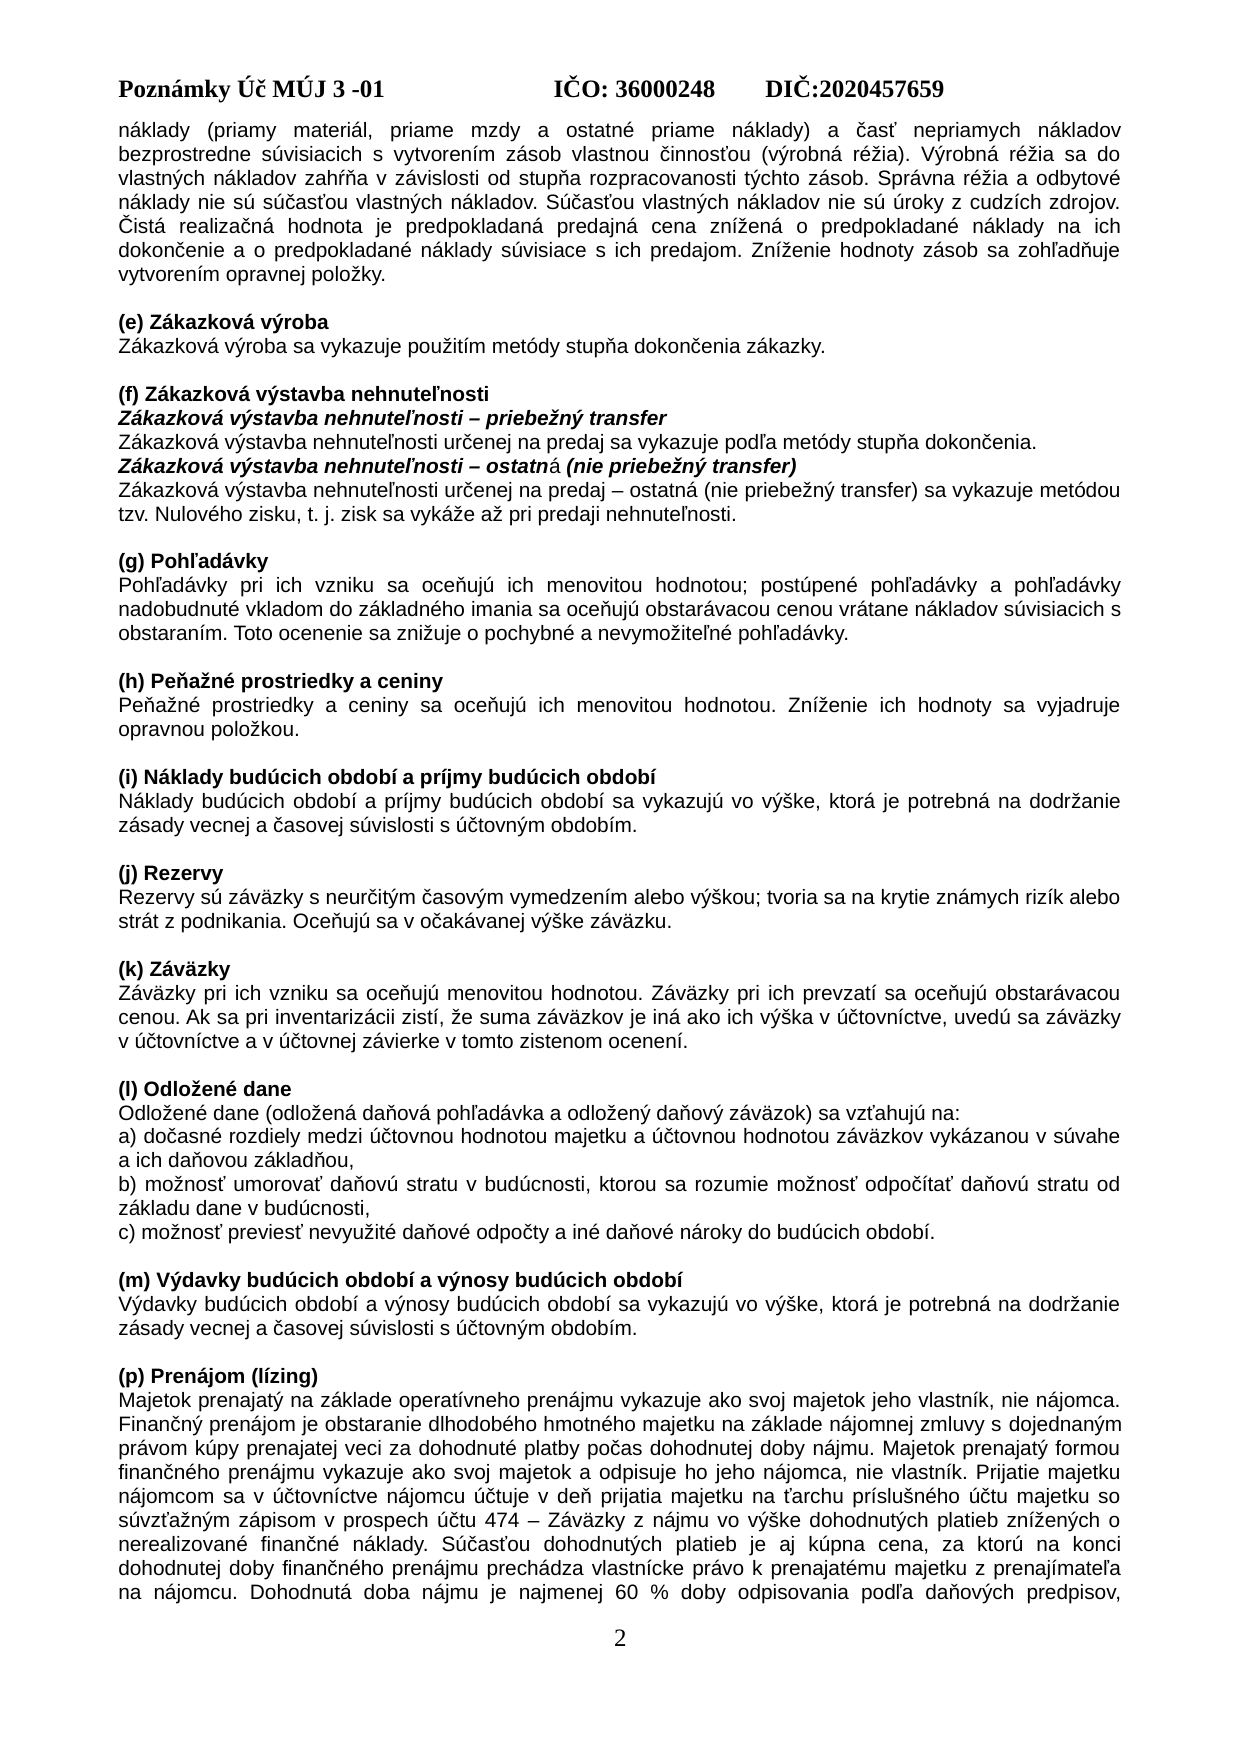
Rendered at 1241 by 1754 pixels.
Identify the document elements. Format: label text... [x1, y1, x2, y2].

text Náklady budúcich období a príjmy budúcich období sa vykazujú vo výške, ktorá je potrebná na dodržanie zásady vecnej a časovej súvislosti s účtovným obdobím. [118, 789, 1122, 837]
text (e) Zákazková výroba [118, 310, 1122, 334]
text c) možnosť previesť nevyužité daňové odpočty a iné daňové nároky do budúcich období. [118, 1220, 1122, 1244]
text (f) Zákazková výstavba nehnuteľnosti [118, 382, 1122, 406]
text Výdavky budúcich období a výnosy budúcich období sa vykazujú vo výške, ktorá je potrebná na dodržanie zásady vecnej a časovej súvislosti s účtovným obdobím. [118, 1292, 1122, 1340]
text (l) Odložené dane [118, 1076, 1122, 1100]
text (h) Peňažné prostriedky a ceniny [118, 669, 1122, 693]
text (i) Náklady budúcich období a príjmy budúcich období [118, 765, 1122, 789]
text Zákazková výstavba nehnuteľnosti určenej na predaj – ostatná (nie priebežný transfer) sa vykazuje metódou tzv. Nulového zisku, t. j. zisk sa vykáže až pri predaji nehnuteľnosti. [118, 477, 1122, 525]
text (p) Prenájom (lízing) [118, 1364, 1122, 1388]
text (m) Výdavky budúcich období a výnosy budúcich období [118, 1268, 1122, 1292]
text Zákazková výstavba nehnuteľnosti – ostatná (nie priebežný transfer) [118, 453, 1122, 477]
text (j) Rezervy [118, 861, 1122, 885]
text Zákazková výstavba nehnuteľnosti určenej na predaj sa vykazuje podľa metódy stupňa dokončenia. [118, 429, 1122, 453]
text Odložené dane (odložená daňová pohľadávka a odložený daňový záväzok) sa vzťahujú na: [118, 1100, 1122, 1124]
text Rezervy sú záväzky s neurčitým časovým vymedzením alebo výškou; tvoria sa na krytie známych rizík alebo strát z podnikania. Oceňujú sa v očakávanej výške záväzku. [118, 885, 1122, 933]
text Zákazková výroba sa vykazuje použitím metódy stupňa dokončenia zákazky. [118, 334, 1122, 358]
text Peňažné prostriedky a ceniny sa oceňujú ich menovitou hodnotou. Zníženie ich hodnoty sa vyjadruje opravnou položkou. [118, 693, 1122, 741]
text Záväzky pri ich vzniku sa oceňujú menovitou hodnotou. Záväzky pri ich prevzatí sa oceňujú obstarávacou cenou. Ak sa pri inventarizácii zistí, že suma záväzkov je iná ako ich výška v účtovníctve, uvedú sa záväzky v účtovníctve a v účtovnej závierke v tomto zistenom ocenení. [118, 981, 1122, 1052]
text a) dočasné rozdiely medzi účtovnou hodnotou majetku a účtovnou hodnotou záväzkov vykázanou v súvahe a ich daňovou základňou, [118, 1124, 1122, 1172]
text Pohľadávky pri ich vzniku sa oceňujú ich menovitou hodnotou; postúpené pohľadávky a pohľadávky nadobudnuté vkladom do základného imania sa oceňujú obstarávacou cenou vrátane nákladov súvisiacich s obstaraním. Toto ocenenie sa znižuje o pochybné a nevymožiteľné pohľadávky. [118, 573, 1122, 645]
text (k) Záväzky [118, 957, 1122, 981]
text náklady (priamy materiál, priame mzdy a ostatné priame náklady) a časť nepriamych nákladov bezprostredne súvisiacich s vytvorením zásob vlastnou činnosťou (výrobná réžia). Výrobná réžia sa do vlastných nákladov zahŕňa v závislosti od stupňa rozpracovanosti týchto zásob. Správna réžia a odbytové náklady nie sú súčasťou vlastných nákladov. Súčasťou vlastných nákladov nie sú úroky z cudzích zdrojov. Čistá realizačná hodnota je predpokladaná predajná cena znížená o predpokladané náklady na ich dokončenie a o predpokladané náklady súvisiace s ich predajom. Zníženie hodnoty zásob sa zohľadňuje vytvorením opravnej položky. [118, 118, 1122, 286]
text Majetok prenajatý na základe operatívneho prenájmu vykazuje ako svoj majetok jeho vlastník, nie nájomca. Finančný prenájom je obstaranie dlhodobého hmotného majetku na základe nájomnej zmluvy s dojednaným právom kúpy prenajatej veci za dohodnuté platby počas dohodnutej doby nájmu. Majetok prenajatý formou finančného prenájmu vykazuje ako svoj majetok a odpisuje ho jeho nájomca, nie vlastník. Prijatie majetku nájomcom sa v účtovníctve nájomcu účtuje v deň prijatia majetku na ťarchu príslušného účtu majetku so súvzťažným zápisom v prospech účtu 474 – Záväzky z nájmu vo výške dohodnutých platieb znížených o nerealizované finančné náklady. Súčasťou dohodnutých platieb je aj kúpna cena, za ktorú na konci dohodnutej doby finančného prenájmu prechádza vlastnícke právo k prenajatému majetku z prenajímateľa na nájomcu. Dohodnutá doba nájmu je najmenej 60 % doby odpisovania podľa daňových predpisov, [118, 1388, 1122, 1603]
text Zákazková výstavba nehnuteľnosti – priebežný transfer [118, 406, 1122, 429]
text b) možnosť umorovať daňovú stratu v budúcnosti, ktorou sa rozumie možnosť odpočítať daňovú stratu od základu dane v budúcnosti, [118, 1172, 1122, 1220]
text (g) Pohľadávky [118, 549, 1122, 573]
